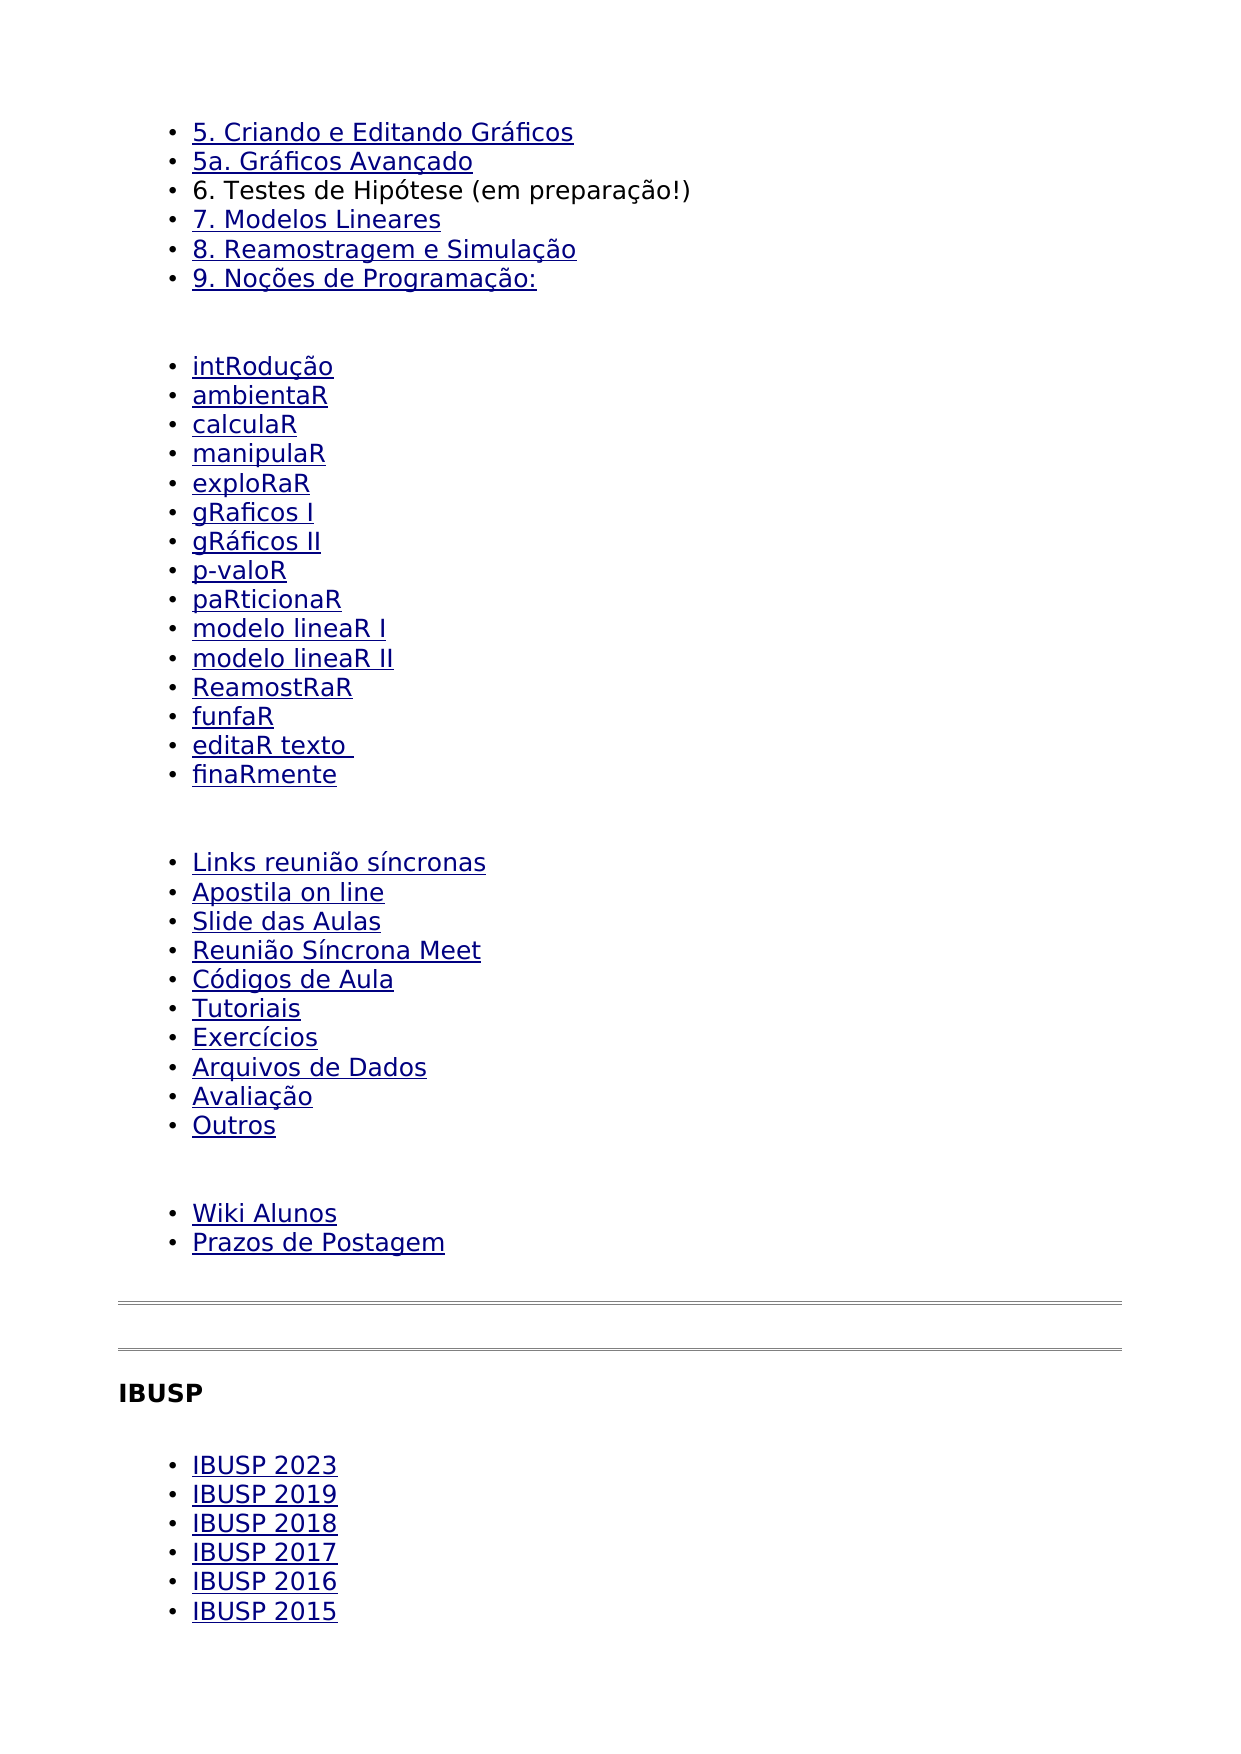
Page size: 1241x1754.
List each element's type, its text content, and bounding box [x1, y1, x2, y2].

list editaR texto [177, 731, 1122, 760]
list finaRmente [177, 760, 1122, 789]
list Avaliação [177, 1082, 1122, 1111]
list IBUSP 2018 [177, 1509, 1122, 1538]
list Prazos de Postagem [177, 1228, 1122, 1257]
list Links reunião síncronas [177, 848, 1122, 878]
list gRáficos II [177, 527, 1122, 556]
list intRodução [177, 352, 1122, 381]
text IBUSP [118, 1380, 1122, 1409]
list IBUSP 2019 [177, 1480, 1122, 1509]
list IBUSP 2015 [177, 1597, 1122, 1626]
list 8. Reamostragem e Simulação [177, 235, 1122, 264]
list IBUSP 2023 [177, 1451, 1122, 1480]
list Arquivos de Dados [177, 1053, 1122, 1082]
list calculaR [177, 410, 1122, 439]
list Reunião Síncrona Meet [177, 936, 1122, 965]
list manipulaR [177, 439, 1122, 469]
list Exercícios [177, 1023, 1122, 1053]
list 9. Noções de Programação: [177, 264, 1122, 293]
list ReamostRaR [177, 673, 1122, 702]
list 5. Criando e Editando Gráficos [177, 118, 1122, 147]
list IBUSP 2017 [177, 1538, 1122, 1567]
list Outros [177, 1111, 1122, 1140]
list 6. Testes de Hipótese (em preparação!) [177, 176, 1122, 206]
list ambientaR [177, 381, 1122, 410]
list 5a. Gráficos Avançado [177, 147, 1122, 176]
list Tutoriais [177, 994, 1122, 1023]
list funfaR [177, 702, 1122, 731]
list Apostila on line [177, 878, 1122, 907]
list Slide das Aulas [177, 907, 1122, 936]
list 7. Modelos Lineares [177, 206, 1122, 235]
list IBUSP 2016 [177, 1567, 1122, 1597]
list Wiki Alunos [177, 1199, 1122, 1228]
list p-valoR [177, 556, 1122, 585]
list Códigos de Aula [177, 965, 1122, 994]
list gRaficos I [177, 498, 1122, 527]
list modelo lineaR II [177, 644, 1122, 673]
list exploRaR [177, 469, 1122, 498]
list modelo lineaR I [177, 614, 1122, 644]
list paRticionaR [177, 585, 1122, 614]
